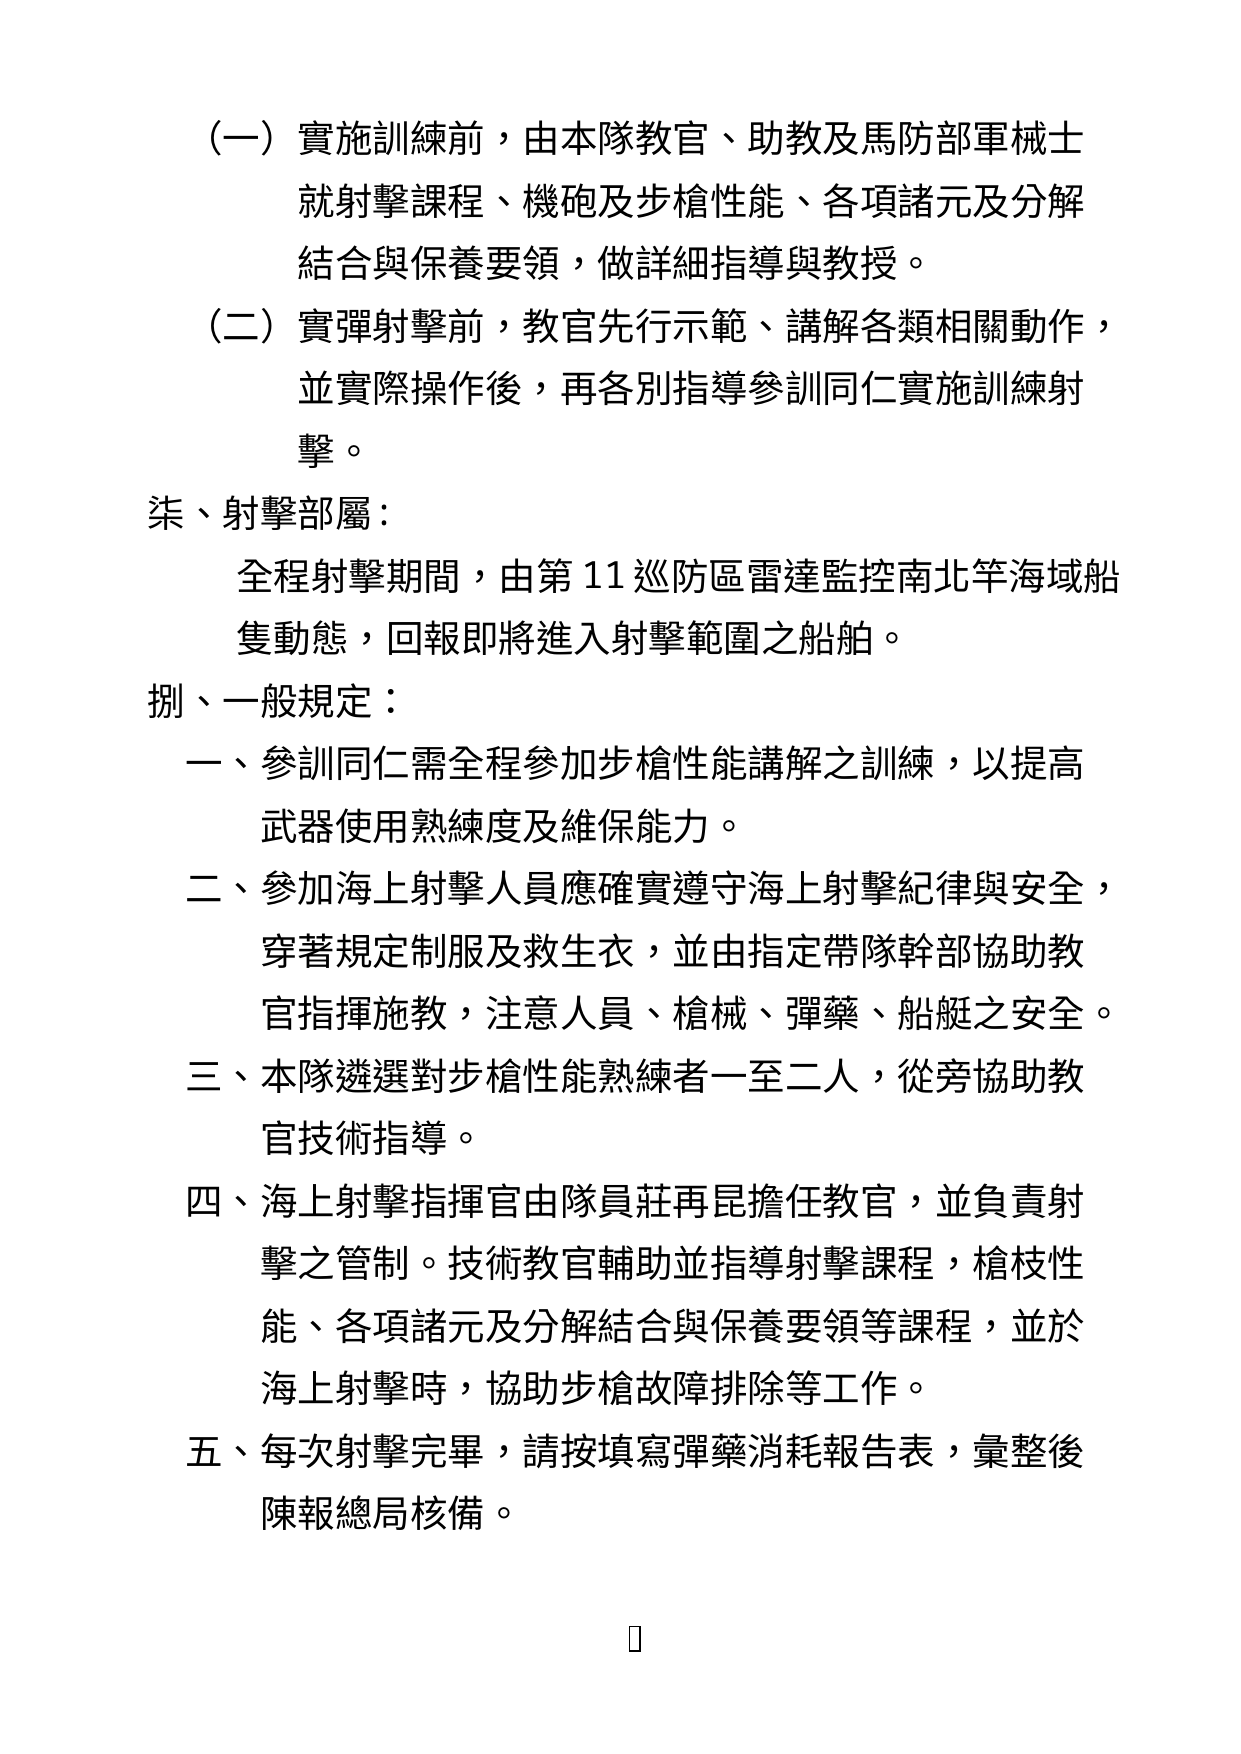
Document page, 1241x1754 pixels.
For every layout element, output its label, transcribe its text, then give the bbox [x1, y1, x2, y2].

text （一）實施訓練前，由本隊教官、助教及馬防部軍械士就射擊課程、機砲及步槍性能、各項諸元及分解結合與保養要領，做詳細指導與教授。 [185, 94, 1122, 282]
text （二）實彈射擊前，教官先行示範、講解各類相關動作，並實際操作後，再各別指導參訓同仁實施訓練射擊。 [185, 282, 1122, 469]
text 三、本隊遴選對步槍性能熟練者一至二人，從旁協助教官技術指導。 [185, 1032, 1122, 1157]
text 捌、一般規定： [148, 657, 1122, 719]
text 二、參加海上射擊人員應確實遵守海上射擊紀律與安全，穿著規定制服及救生衣，並由指定帶隊幹部協助教官指揮施教，注意人員、槍械、彈藥、船艇之安全。 [185, 844, 1122, 1032]
text 一、參訓同仁需全程參加步槍性能講解之訓練，以提高武器使用熟練度及維保能力。 [185, 719, 1122, 844]
text 四、海上射擊指揮官由隊員莊再昆擔任教官，並負責射擊之管制。技術教官輔助並指導射擊課程，槍枝性能、各項諸元及分解結合與保養要領等課程，並於海上射擊時，協助步槍故障排除等工作。 [185, 1157, 1122, 1407]
text 五、每次射擊完畢，請按填寫彈藥消耗報告表，彙整後陳報總局核備。 [185, 1407, 1122, 1532]
text 全程射擊期間，由第11巡防區雷達監控南北竿海域船隻動態，回報即將進入射擊範圍之船舶。 [236, 532, 1122, 657]
text 柒、射擊部屬: [148, 469, 1122, 532]
